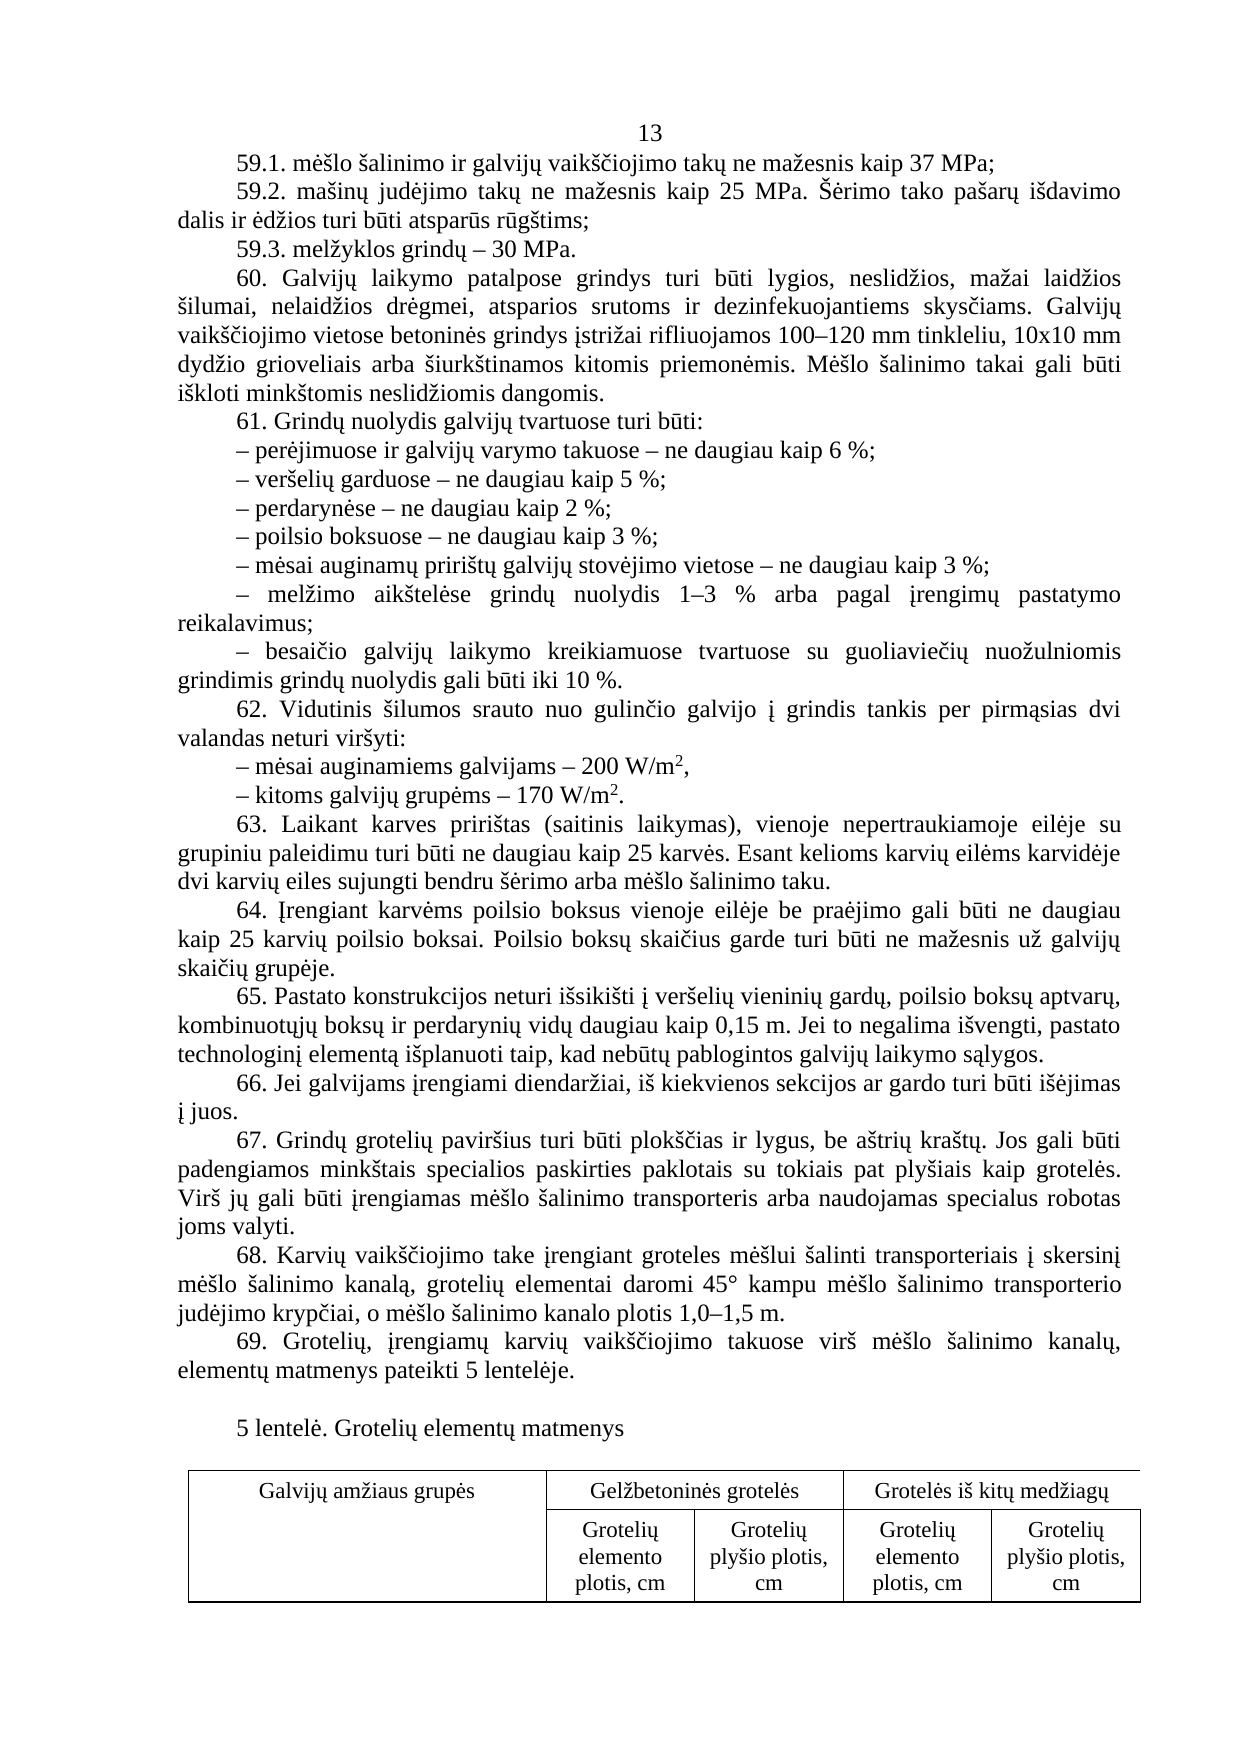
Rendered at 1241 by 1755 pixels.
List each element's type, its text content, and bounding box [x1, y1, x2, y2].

text – kitoms galvijų grupėms – 170 W/m2. [177, 780, 1122, 809]
text 62. Vidutinis šilumos srauto nuo gulinčio galvijo į grindis tankis per pirmąsias dvi valandas neturi viršyti: [177, 694, 1122, 751]
text 60. Galvijų laikymo patalpose grindys turi būti lygios, neslidžios, mažai laidžios šilumai, nelaidžios drėgmei, atsparios srutoms ir dezinfekuojantiems skysčiams. Galvijų vaikščiojimo vietose betoninės grindys įstrižai rifliuojamos 100–120 mm tinkleliu, 10x10 mm dydžio grioveliais arba šiurkštinamos kitomis priemonėmis. Mėšlo šalinimo takai gali būti iškloti minkštomis neslidžiomis dangomis. [177, 263, 1122, 406]
text – mėsai auginamiems galvijams – 200 W/m2, [177, 751, 1122, 780]
table_cell Grotelių plyšio plotis, cm [992, 1510, 1140, 1601]
text – perėjimuose ir galvijų varymo takuose – ne daugiau kaip 6 %; [177, 435, 1122, 464]
table_cell Grotelių plyšio plotis, cm [695, 1510, 843, 1601]
text 68. Karvių vaikščiojimo take įrengiant groteles mėšlui šalinti transporteriais į skersinį mėšlo šalinimo kanalą, grotelių elementai daromi 45° kampu mėšlo šalinimo transporterio judėjimo krypčiai, o mėšlo šalinimo kanalo plotis 1,0–1,5 m. [177, 1240, 1122, 1326]
text 59.1. mėšlo šalinimo ir galvijų vaikščiojimo takų ne mažesnis kaip 37 MPa; [177, 148, 1122, 176]
text 61. Grindų nuolydis galvijų tvartuose turi būti: [177, 406, 1122, 435]
text 59.2. mašinų judėjimo takų ne mažesnis kaip 25 MPa. Šėrimo tako pašarų išdavimo dalis ir ėdžios turi būti atsparūs rūgštims; [177, 176, 1122, 234]
table_header Grotelės iš kitų medžiagų [844, 1471, 1140, 1509]
text – melžimo aikštelėse grindų nuolydis 1–3 % arba pagal įrengimų pastatymo reikalavimus; [177, 579, 1122, 636]
text 66. Jei galvijams įrengiami diendaržiai, iš kiekvienos sekcijos ar gardo turi būti išėjimas į juos. [177, 1068, 1122, 1125]
text 69. Grotelių, įrengiamų karvių vaikščiojimo takuose virš mėšlo šalinimo kanalų, elementų matmenys pateikti 5 lentelėje. [177, 1326, 1122, 1384]
table_cell Grotelių elemento plotis, cm [547, 1510, 694, 1601]
text – besaičio galvijų laikymo kreikiamuose tvartuose su guoliaviečių nuožulniomis grindimis grindų nuolydis gali būti iki 10 %. [177, 636, 1122, 694]
text – mėsai auginamų pririštų galvijų stovėjimo vietose – ne daugiau kaip 3 %; [177, 550, 1122, 579]
text 65. Pastato konstrukcijos neturi išsikišti į veršelių vieninių gardų, poilsio boksų aptvarų, kombinuotųjų boksų ir perdarynių vidų daugiau kaip 0,15 m. Jei to negalima išvengti, pastato technologinį elementą išplanuoti taip, kad nebūtų pablogintos galvijų laikymo sąlygos. [177, 981, 1122, 1068]
text 59.3. melžyklos grindų – 30 MPa. [177, 234, 1122, 263]
text – poilsio boksuose – ne daugiau kaip 3 %; [177, 521, 1122, 550]
table_header Gelžbetoninės grotelės [547, 1471, 843, 1509]
table_cell Grotelių elemento plotis, cm [844, 1510, 991, 1601]
text – veršelių garduose – ne daugiau kaip 5 %; [177, 464, 1122, 493]
text 5 lentelė. Grotelių elementų matmenys [177, 1413, 1122, 1441]
table_header Galvijų amžiaus grupės [189, 1471, 546, 1601]
text 64. Įrengiant karvėms poilsio boksus vienoje eilėje be praėjimo gali būti ne daugiau kaip 25 karvių poilsio boksai. Poilsio boksų skaičius garde turi būti ne mažesnis už galvijų skaičių grupėje. [177, 895, 1122, 981]
text – perdarynėse – ne daugiau kaip 2 %; [177, 493, 1122, 521]
text 67. Grindų grotelių paviršius turi būti plokščias ir lygus, be aštrių kraštų. Jos gali būti padengiamos minkštais specialios paskirties paklotais su tokiais pat plyšiais kaip grotelės. Virš jų gali būti įrengiamas mėšlo šalinimo transporteris arba naudojamas specialus robotas joms valyti. [177, 1125, 1122, 1240]
text 63. Laikant karves pririštas (saitinis laikymas), vienoje nepertraukiamoje eilėje su grupiniu paleidimu turi būti ne daugiau kaip 25 karvės. Esant kelioms karvių eilėms karvidėje dvi karvių eiles sujungti bendru šėrimo arba mėšlo šalinimo taku. [177, 809, 1122, 895]
